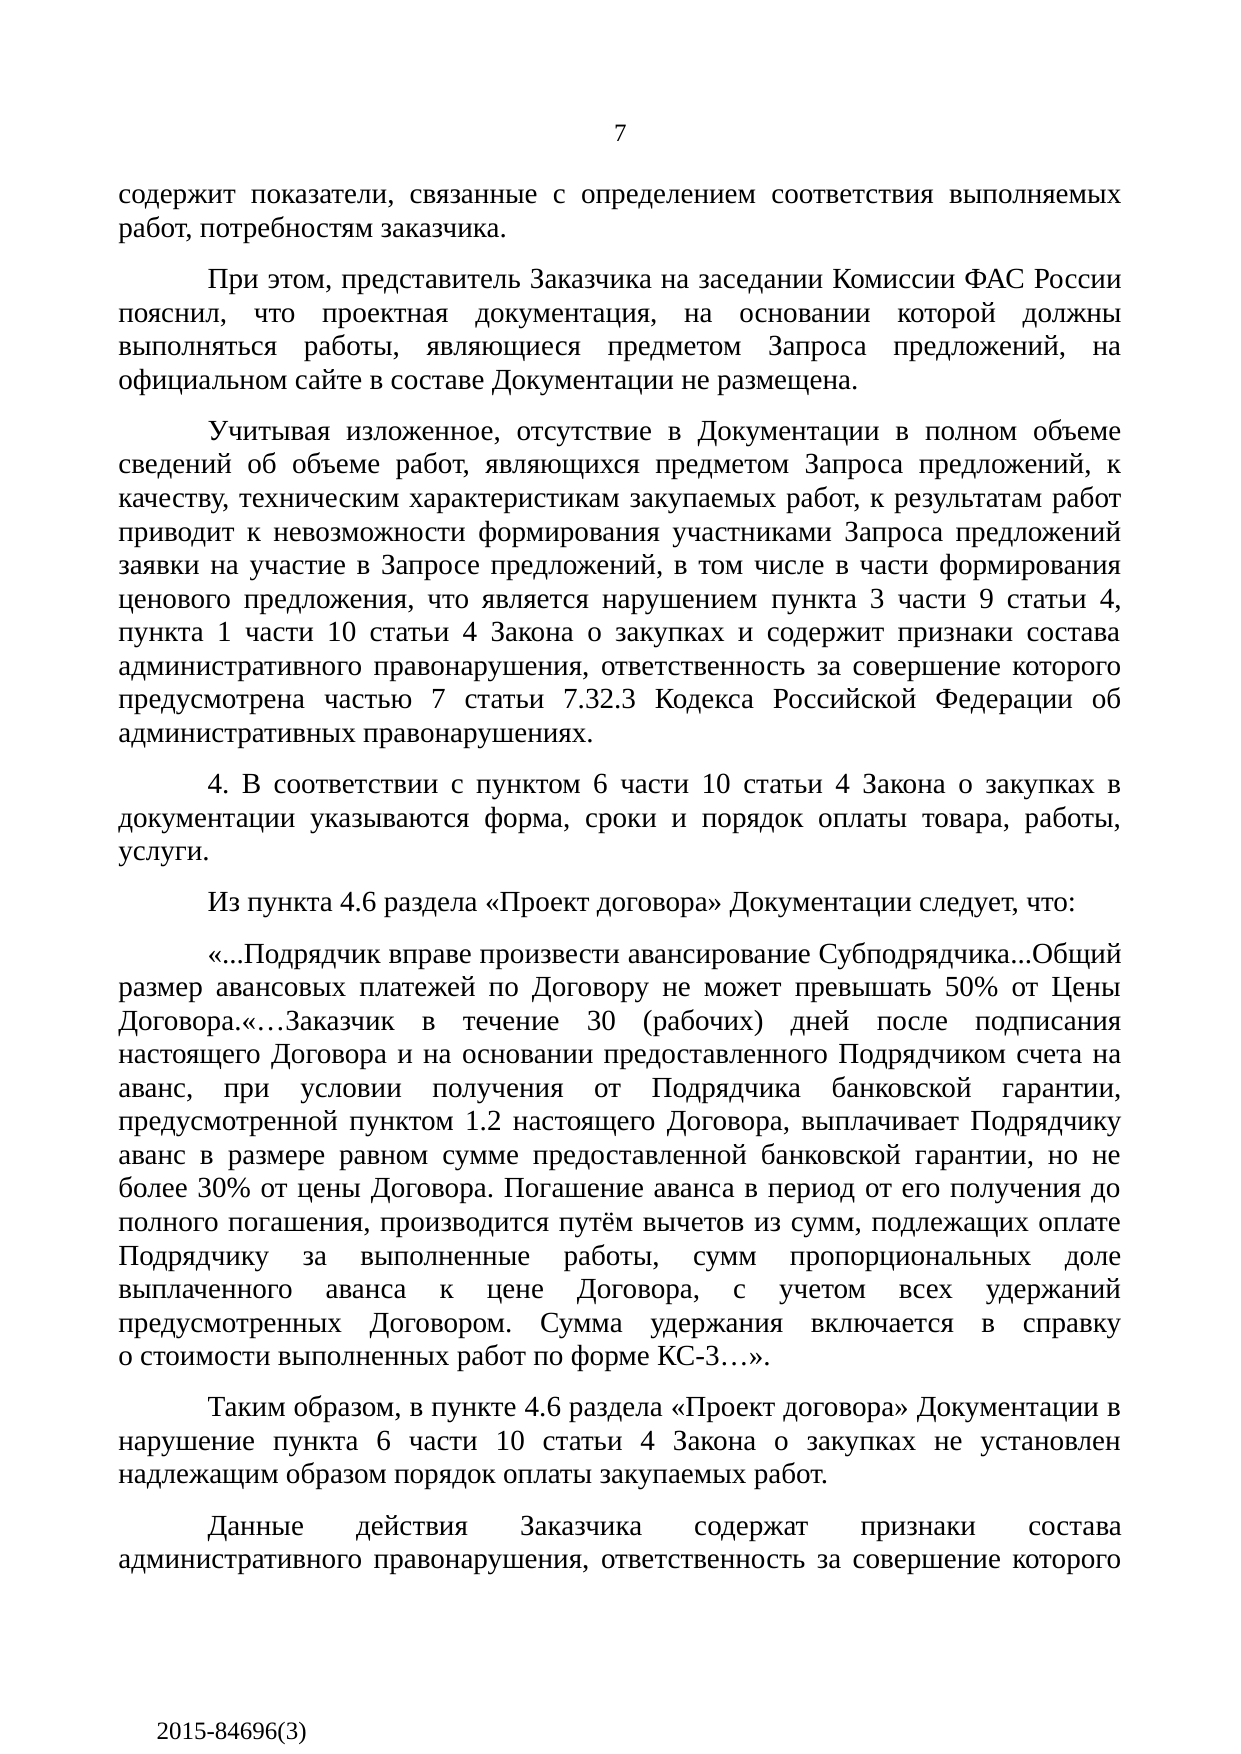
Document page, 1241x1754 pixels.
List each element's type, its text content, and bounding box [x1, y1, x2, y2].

text Учитывая изложенное, отсутствие в Документации в полном объеме сведений об объеме работ, являющихся предметом Запроса предложений, к качеству, техническим характеристикам закупаемых работ, к результатам работ приводит к невозможности формирования участниками Запроса предложений заявки на участие в Запросе предложений, в том числе в части формирования ценового предложения, что является нарушением пункта 3 части 9 статьи 4, пункта 1 части 10 статьи 4 Закона о закупках и содержит признаки состава административного правонарушения, ответственность за совершение которого предусмотрена частью 7 статьи 7.32.3 Кодекса Российской Федерации об административных правонарушениях. [118, 413, 1122, 748]
text 4. В соответствии с пунктом 6 части 10 статьи 4 Закона о закупках в документации указываются форма, сроки и порядок оплаты товара, работы, услуги. [118, 766, 1122, 867]
text Таким образом, в пункте 4.6 раздела «Проект договора» Документации в нарушение пункта 6 части 10 статьи 4 Закона о закупках не установлен надлежащим образом порядок оплаты закупаемых работ. [118, 1389, 1122, 1490]
text При этом, представитель Заказчика на заседании Комиссии ФАС России пояснил, что проектная документация, на основании которой должны выполняться работы, являющиеся предметом Запроса предложений, на официальном сайте в составе Документации не размещена. [118, 261, 1122, 395]
text Из пункта 4.6 раздела «Проект договора» Документации следует, что: [118, 884, 1122, 918]
text Данные действия Заказчика содержат признаки состава административного правонарушения, ответственность за совершение которого [118, 1508, 1122, 1575]
text «...Подрядчик вправе произвести авансирование Субподрядчика...Общий размер авансовых платежей по Договору не может превышать 50% от Цены Договора.«…Заказчик в течение 30 (рабочих) дней после подписания настоящего Договора и на основании предоставленного Подрядчиком счета на аванс, при условии получения от Подрядчика банковской гарантии, предусмотренной пунктом 1.2 настоящего Договора, выплачивает Подрядчику аванс в размере равном сумме предоставленной банковской гарантии, но не более 30% от цены Договора. Погашение аванса в период от его получения до полного погашения, производится путём вычетов из сумм, подлежащих оплате Подрядчику за выполненные работы, сумм пропорциональных доле выплаченного аванса к цене Договора, с учетом всех удержаний предусмотренных Договором. Сумма удержания включается в справку о стоимости выполненных работ по форме КС-3…». [118, 936, 1122, 1372]
text содержит показатели, связанные с определением соответствия выполняемых работ, потребностям заказчика. [118, 176, 1122, 243]
